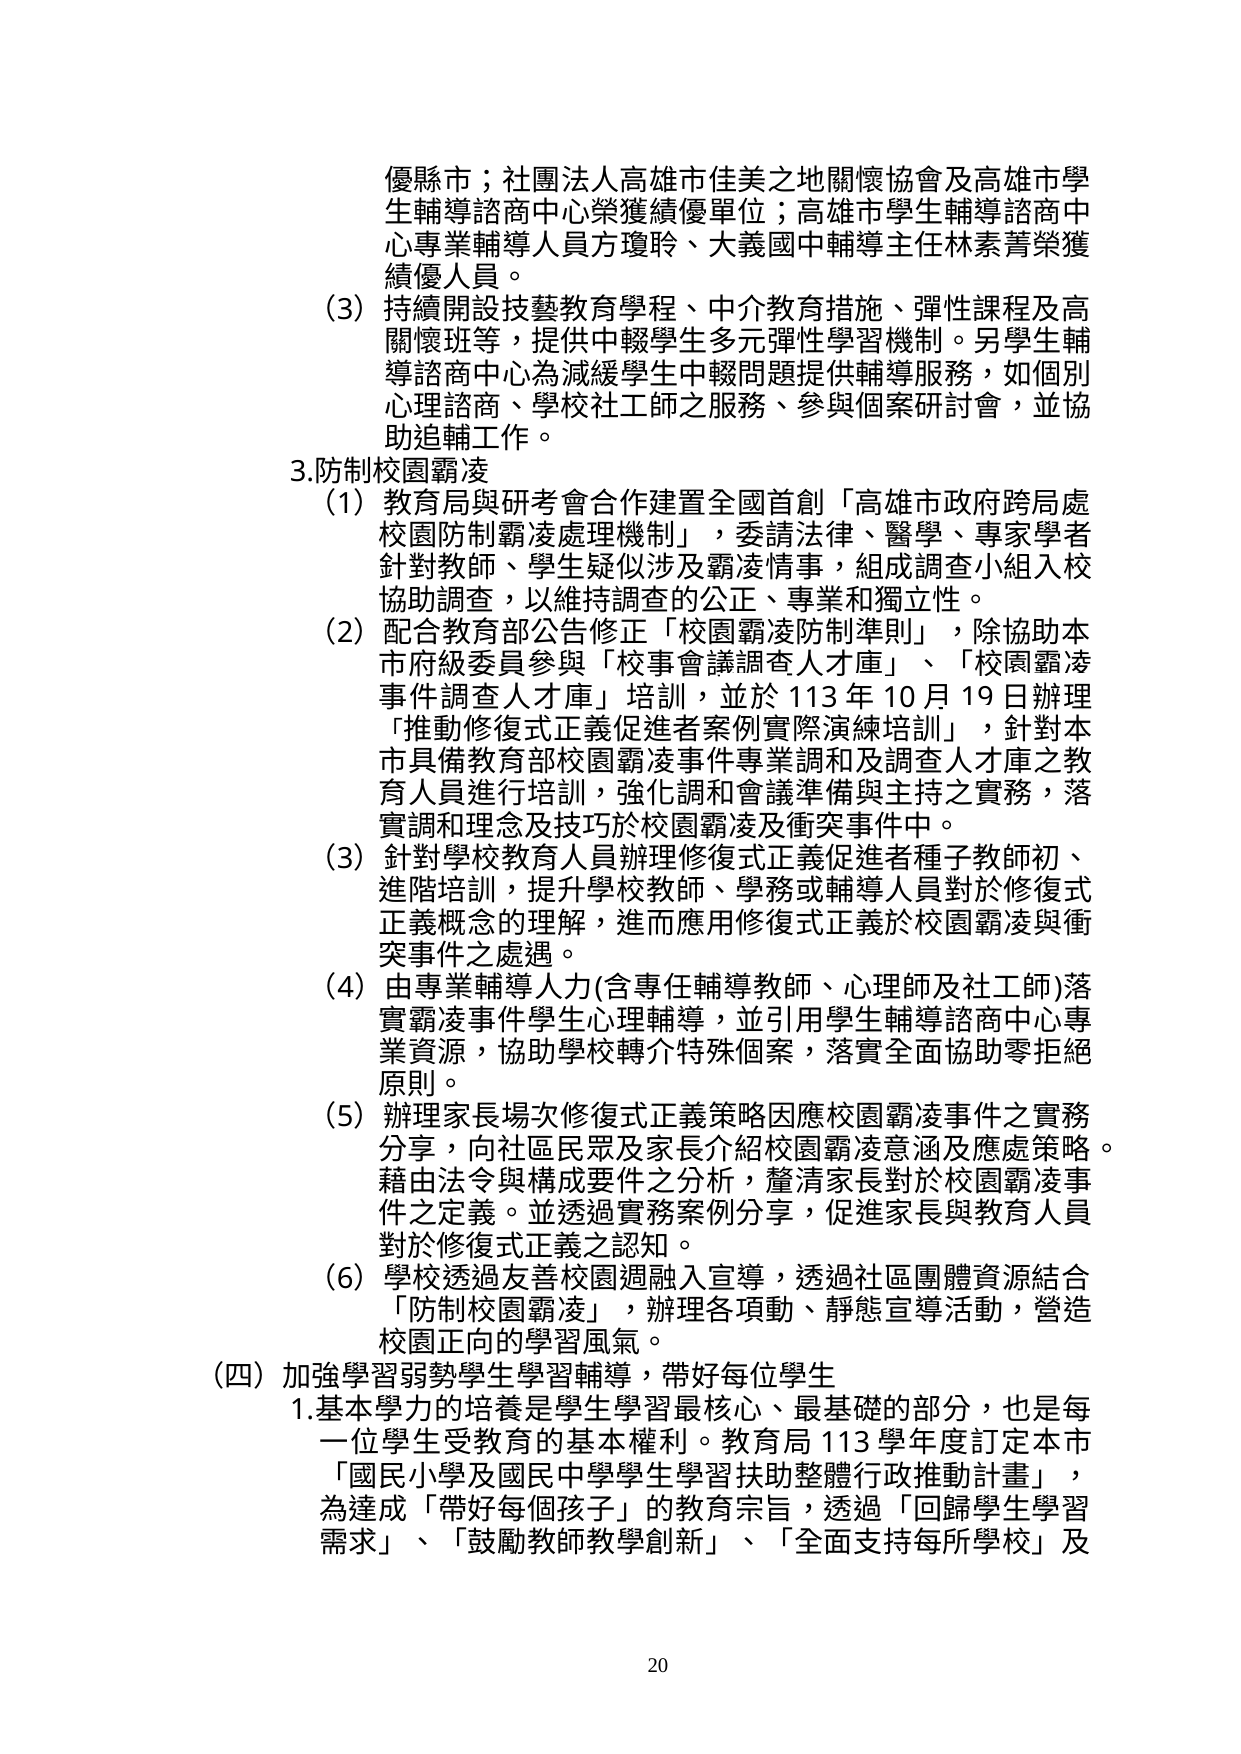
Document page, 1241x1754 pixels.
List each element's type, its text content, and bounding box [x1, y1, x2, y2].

text （4）由專業輔導人力(含專任輔導教師、心理師及社工師)落實霸凌事件學生心理輔導，並引用學生輔導諮商中心專業資源，協助學校轉介特殊個案，落實全面協助零拒絕原則。 [307, 972, 1092, 1101]
text （6）學校透過友善校園週融入宣導，透過社區團體資源結合「防制校園霸凌」，辦理各項動、靜態宣導活動，營造校園正向的學習風氣。 [307, 1262, 1092, 1359]
text 3.防制校園霸凌 [289, 455, 1092, 487]
text （2）配合教育部公告修正「校園霸凌防制準則」，除協助本市府級委員參與「校事會議調查人才庫」、「校園霸凌事件調查人才庫」培訓，並於113年10月19日辦理「推動修復式正義促進者案例實際演練培訓」，針對本市具備教育部校園霸凌事件專業調和及調查人才庫之教育人員進行培訓，強化調和會議準備與主持之實務，落實調和理念及技巧於校園霸凌及衝突事件中。 [307, 617, 1092, 843]
text 1.基本學力的培養是學生學習最核心、最基礎的部分，也是每一位學生受教育的基本權利。教育局113學年度訂定本市「國民小學及國民中學學生學習扶助整體行政推動計畫」，為達成「帶好每個孩子」的教育宗旨，透過「回歸學生學習需求」、「鼓勵教師教學創新」、「全面支持每所學校」及 [289, 1393, 1092, 1559]
text 優縣市；社團法人高雄市佳美之地關懷協會及高雄市學生輔導諮商中心榮獲績優單位；高雄市學生輔導諮商中心專業輔導人員方瓊聆、大義國中輔導主任林素菁榮獲績優人員。 [307, 164, 1092, 294]
text （3）持續開設技藝教育學程、中介教育措施、彈性課程及高關懷班等，提供中輟學生多元彈性學習機制。另學生輔導諮商中心為減緩學生中輟問題提供輔導服務，如個別心理諮商、學校社工師之服務、參與個案研討會，並協助追輔工作。 [307, 294, 1092, 455]
text （3）針對學校教育人員辦理修復式正義促進者種子教師初、進階培訓，提升學校教師、學務或輔導人員對於修復式正義概念的理解，進而應用修復式正義於校園霸凌與衝突事件之處遇。 [307, 843, 1092, 972]
text （四）加強學習弱勢學生學習輔導，帶好每位學生 [195, 1359, 1092, 1393]
text （5）辦理家長場次修復式正義策略因應校園霸凌事件之實務分享，向社區民眾及家長介紹校園霸凌意涵及應處策略。藉由法令與構成要件之分析，釐清家長對於校園霸凌事件之定義。並透過實務案例分享，促進家長與教育人員對於修復式正義之認知。 [307, 1101, 1092, 1262]
text （1）教育局與研考會合作建置全國首創「高雄市政府跨局處校園防制霸凌處理機制」，委請法律、醫學、專家學者針對教師、學生疑似涉及霸凌情事，組成調查小組入校協助調查，以維持調查的公正、專業和獨立性。 [307, 487, 1092, 617]
